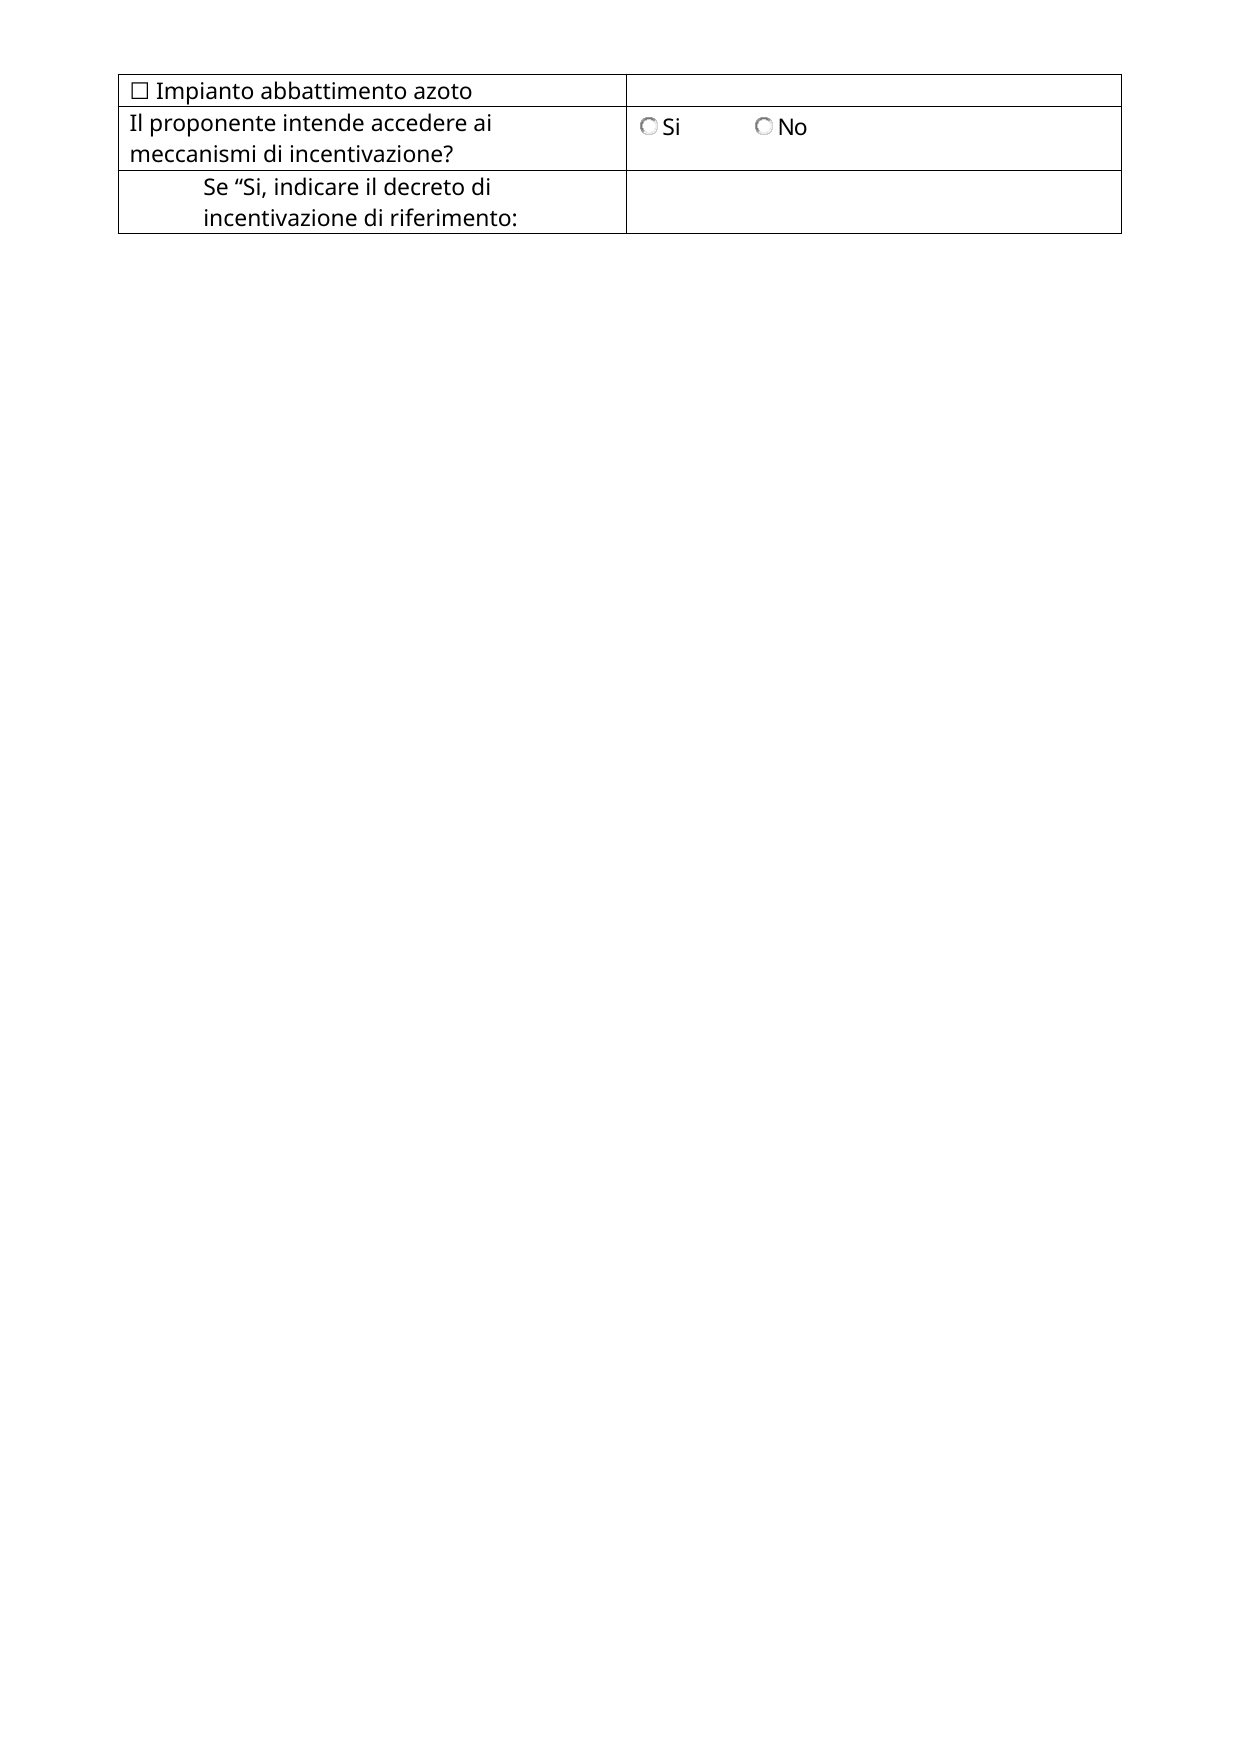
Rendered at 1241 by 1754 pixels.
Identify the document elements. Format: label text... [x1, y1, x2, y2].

table_cell [627, 107, 1121, 169]
table_cell Se “Si, indicare il decreto di incentivazione di riferimento: [119, 171, 626, 233]
table_cell [627, 75, 1121, 106]
table_cell ☐ Impianto abbattimento azoto [119, 75, 626, 106]
table_cell Il proponente intende accedere ai meccanismi di incentivazione? [119, 107, 626, 169]
table_cell [627, 171, 1121, 233]
